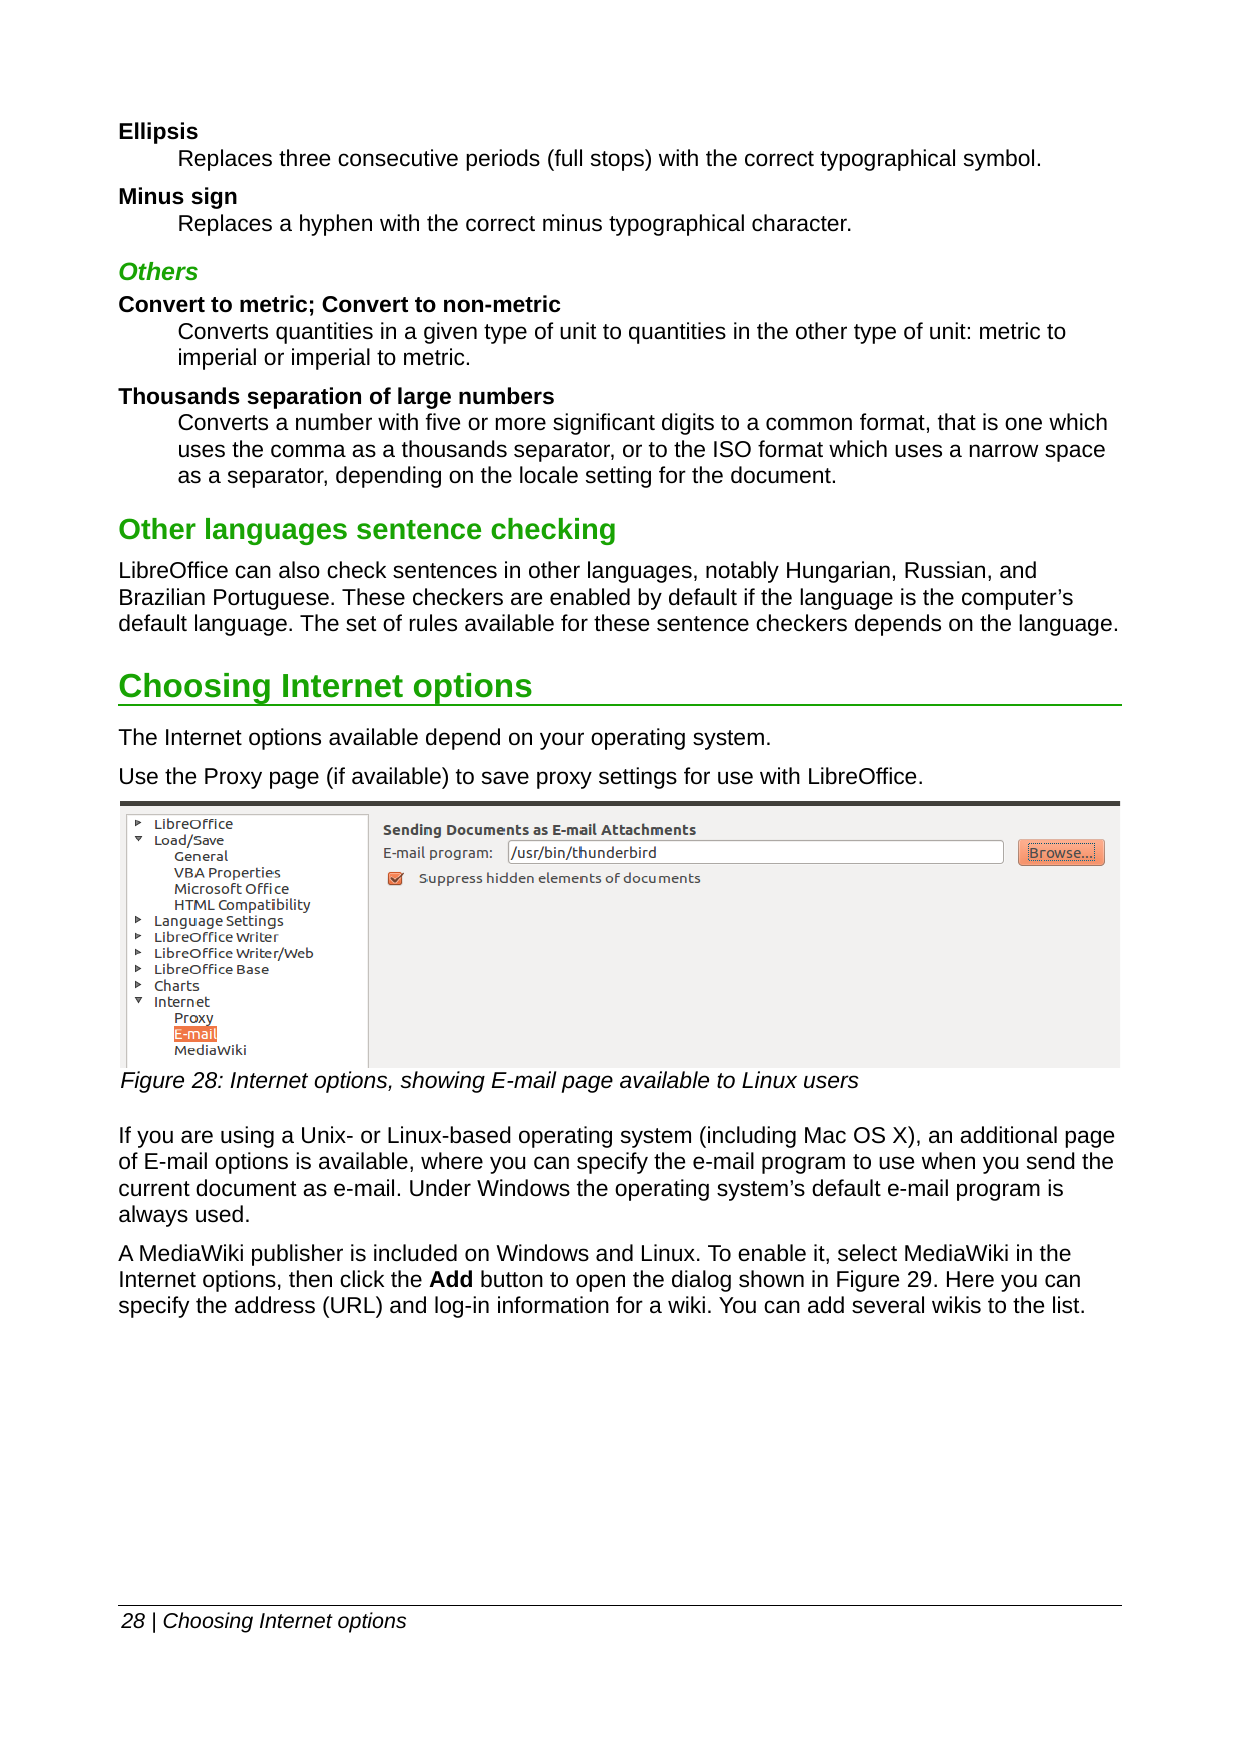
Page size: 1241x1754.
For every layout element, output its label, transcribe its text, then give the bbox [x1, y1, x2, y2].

text Minus sign [118, 183, 1122, 210]
subtitle Others [118, 257, 1122, 285]
subtitle Other languages sentence checking [118, 512, 1122, 546]
text Convert to metric; Convert to non-metric [118, 291, 1122, 318]
text Use the Proxy page (if available) to save proxy settings for use with LibreOffice. [118, 763, 1122, 789]
text A MediaWiki publisher is included on Windows and Linux. To enable it, select MediaWiki in the Internet options, then click the Add button to open the dialog shown in Figure 29. Here you can specify the address (URL) and log-in information for a wiki. You can add several wikis to the list. [118, 1240, 1122, 1319]
subtitle Choosing Internet options [118, 666, 1122, 704]
text The Internet options available depend on your operating system. [118, 724, 1122, 750]
text LibreOffice can also check sentences in other languages, notably Hungarian, Russian, and Brazilian Portuguese. These checkers are enabled by default if the language is the computer’s default language. The set of rules available for these sentence checkers depends on the language. [118, 557, 1122, 636]
text Converts a number with five or more significant digits to a common format, that is one which uses the comma as a thousands separator, or to the ISO format which uses a narrow space as a separator, depending on the locale setting for the document. [177, 409, 1122, 488]
text Replaces a hyphen with the correct minus typographical character. [177, 210, 1122, 236]
text Figure 28: Internet options, showing E-mail page available to Linux users [120, 1068, 1120, 1094]
text Thousands separation of large numbers [118, 383, 1122, 409]
text Ellipsis [118, 118, 1122, 144]
picture [120, 801, 1121, 1068]
text Replaces three consecutive periods (full stops) with the correct typographical symbol. [177, 144, 1122, 171]
text If you are using a Unix- or Linux-based operating system (including Mac OS X), an additional page of E-mail options is available, where you can specify the e-mail program to use when you send the current document as e-mail. Under Windows the operating system’s default e-mail program is always used. [118, 1122, 1122, 1227]
text Converts quantities in a given type of unit to quantities in the other type of unit: metric to imperial or imperial to metric. [177, 318, 1122, 370]
